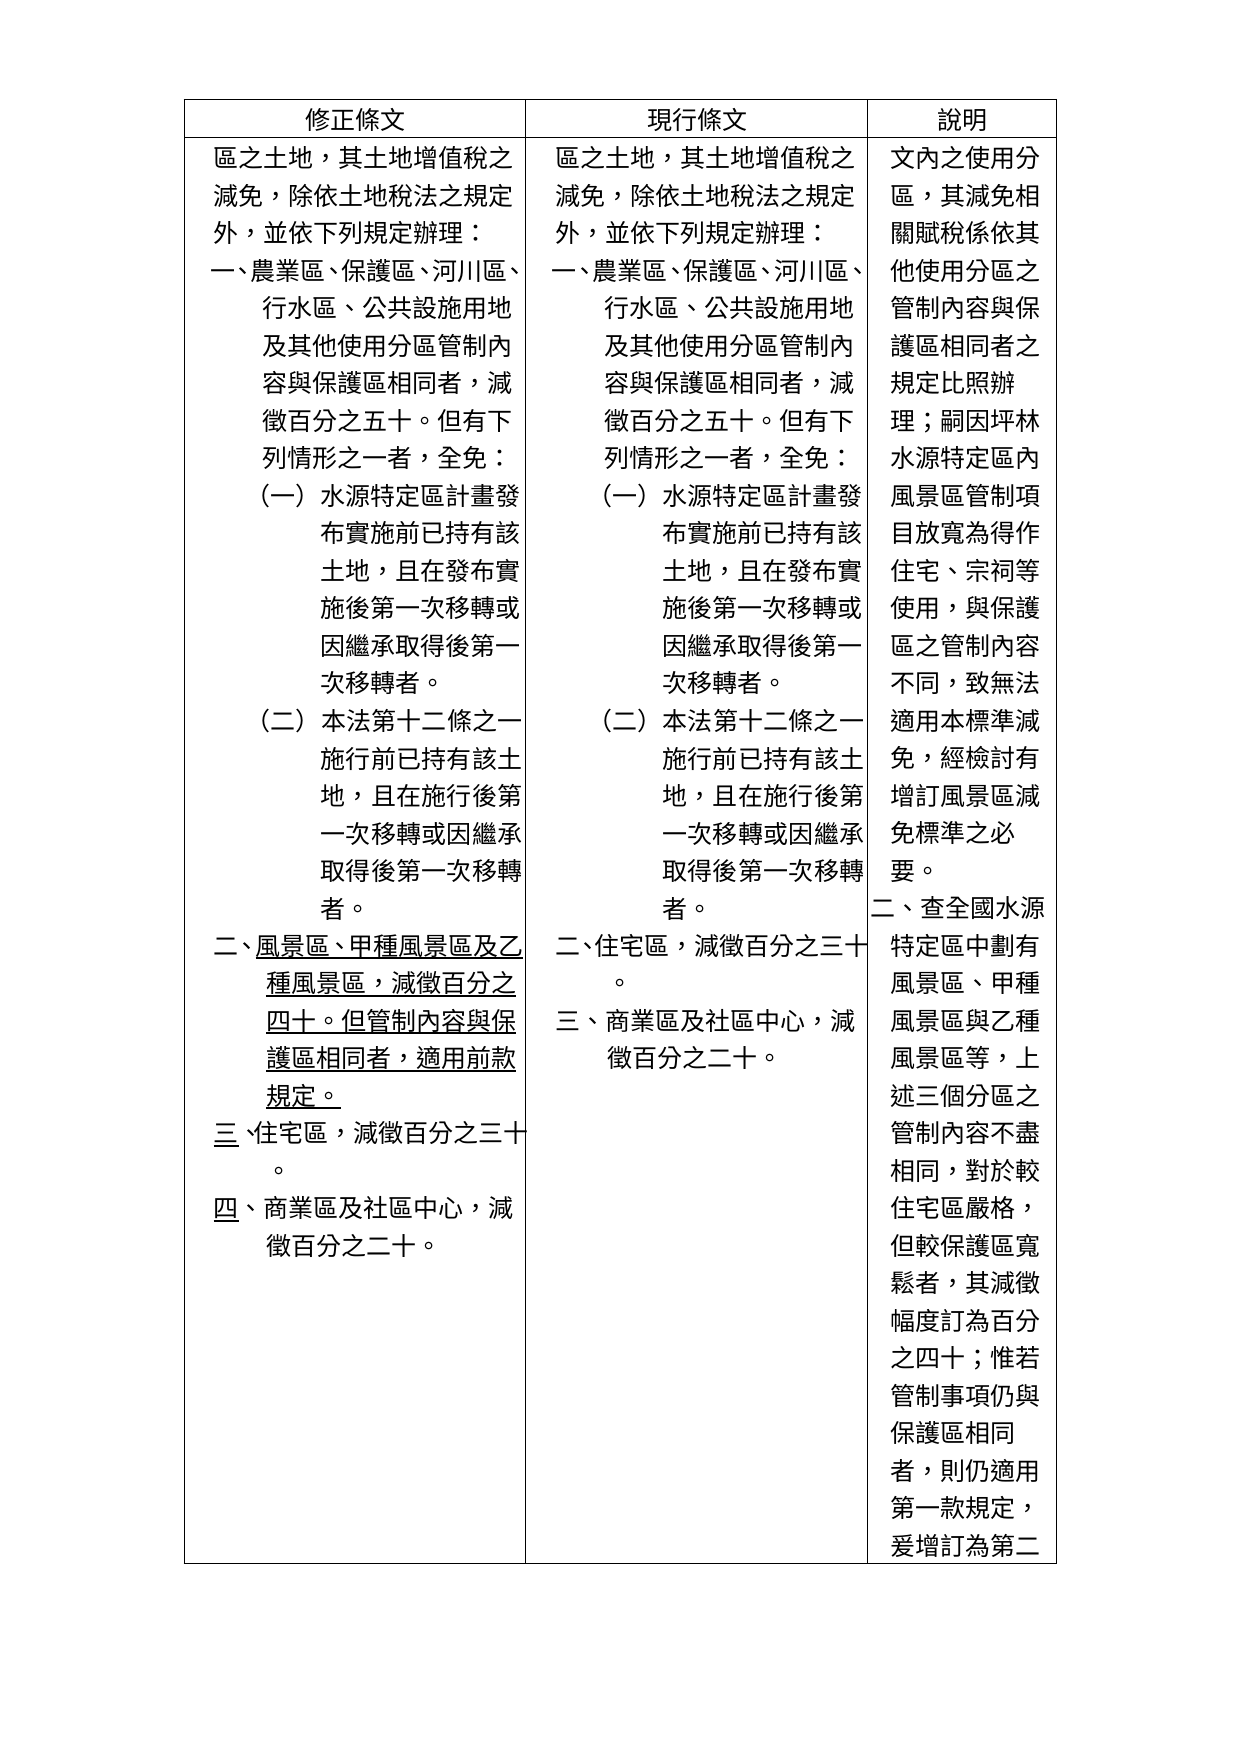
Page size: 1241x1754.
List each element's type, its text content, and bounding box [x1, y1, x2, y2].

table_cell 第二條 水質水量保護區依都市計畫程序劃定為水源特定區之土地，其土地增值稅之減免，除依土地稅法之規定外，並依下列規定辦理： 一、農業區、保護區、河川區、行水區、公共設施用地及其他使用分區管制內容與保護區相同者，減徵百分之五十。但有下列情形之一者，全免： （一）水源特定區計畫發布實施前已持有該土地，且在發布實施後第一次移轉或因繼承取得後第一次移轉者。 （二）本法第十二條之一施行前已持有該土地，且在施行後第一次移轉或因繼承取得後第一次移轉者。 二、風景區、甲種風景區及乙種風景區，減徵百分之四十。但管制內容與保護區相同者，適用前款規定。 三、住宅區，減徵百分之三十。 四、商業區及社區中心，減徵百分之二十。 [185, 138, 525, 1563]
table_header 現行條文 [526, 100, 867, 137]
table_cell 第二條 水質水量保護區依都市計畫程序劃定為水源特定區之土地，其土地增值稅之減免，除依土地稅法之規定外，並依下列規定辦理： 一、農業區、保護區、河川區、行水區、公共設施用地及其他使用分區管制內容與保護區相同者，減徵百分之五十。但有下列情形之一者，全免： （一）水源特定區計畫發布實施前已持有該土地，且在發布實施後第一次移轉或因繼承取得後第一次移轉者。 （二）本法第十二條之一施行前已持有該土地，且在施行後第一次移轉或因繼承取得後第一次移轉者。 二、住宅區，減徵百分之三十。 三、商業區及社區中心，減徵百分之二十。 [526, 138, 867, 1563]
table_cell 文內之使用分區，其減免相關賦稅係依其他使用分區之管制內容與保護區相同者之規定比照辦理；嗣因坪林水源特定區內風景區管制項目放寬為得作住宅、宗祠等使用，與保護區之管制內容不同，致無法適用本標準減免，經檢討有增訂風景區減免標準之必要。 二、查全國水源特定區中劃有風景區、甲種風景區與乙種風景區等，上述三個分區之管制內容不盡相同，對於較住宅區嚴格，但較保護區寬鬆者，其減徵幅度訂為百分之四十；惟若管制事項仍與保護區相同者，則仍適用第一款規定，爰增訂為第二 [868, 138, 1056, 1563]
table_header 修正條文 [185, 100, 525, 137]
table_header 說明 [868, 100, 1056, 137]
